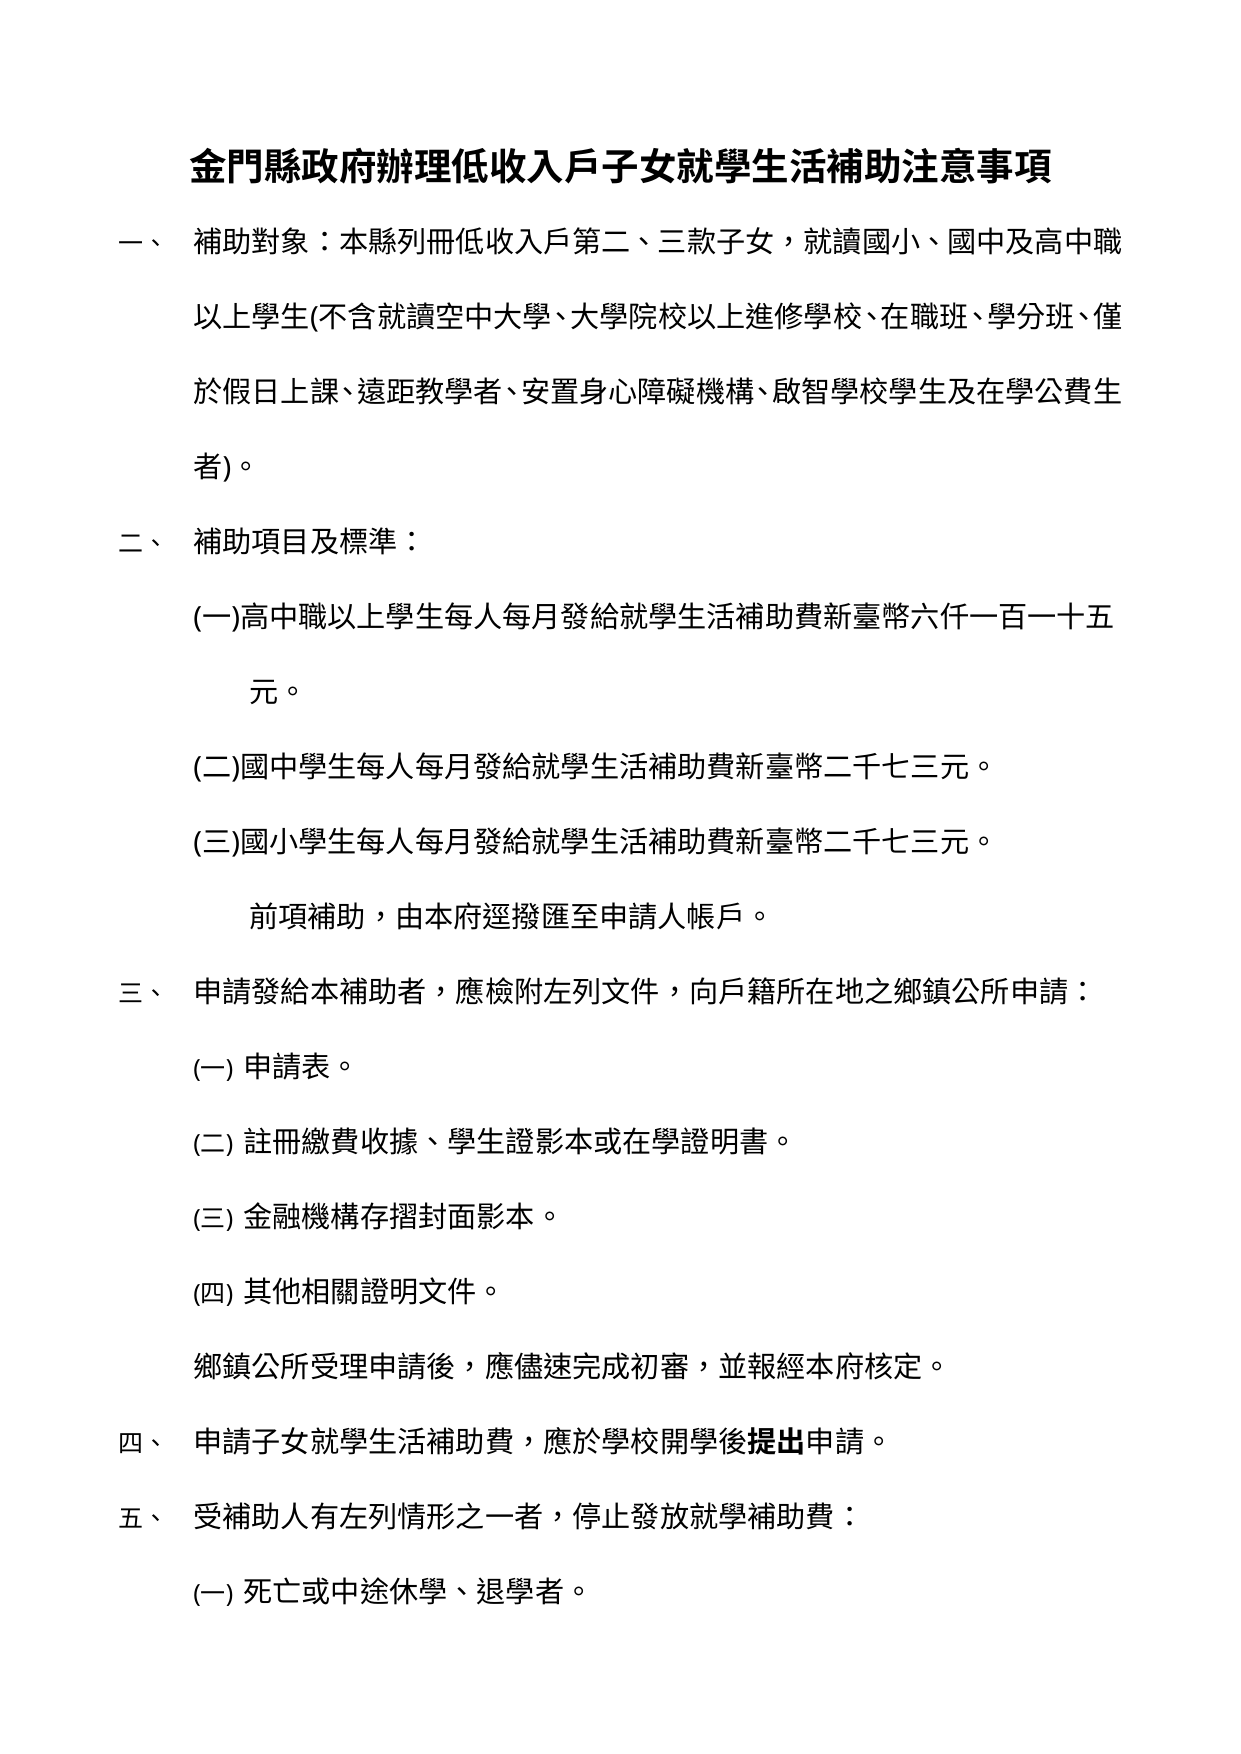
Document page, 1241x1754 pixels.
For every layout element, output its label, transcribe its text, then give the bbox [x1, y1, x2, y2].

list 其他相關證明文件。 [193, 1252, 1122, 1327]
list 註冊繳費收據、學生證影本或在學證明書。 [193, 1102, 1122, 1177]
list 金融機構存摺封面影本。 [193, 1177, 1122, 1252]
list 補助對象：本縣列冊低收入戶第二、三款子女，就讀國小、國中及高中職以上學生(不含就讀空中大學、大學院校以上進修學校、在職班、學分班、僅於假日上課、遠距教學者、安置身心障礙機構、啟智學校學生及在學公費生者)。 [118, 202, 1122, 502]
list 受補助人有左列情形之一者，停止發放就學補助費： [118, 1477, 1122, 1552]
list 補助項目及標準： [118, 502, 1122, 577]
text 前項補助，由本府逕撥匯至申請人帳戶。 [177, 877, 1122, 952]
text (三)國小學生每人每月發給就學生活補助費新臺幣二千七三元。 [193, 802, 1122, 877]
list 申請發給本補助者，應檢附左列文件，向戶籍所在地之鄉鎮公所申請： [118, 952, 1122, 1027]
text (二)國中學生每人每月發給就學生活補助費新臺幣二千七三元。 [193, 727, 1122, 802]
text 鄉鎮公所受理申請後，應儘速完成初審，並報經本府核定。 [193, 1327, 1122, 1402]
list 死亡或中途休學、退學者。 [193, 1552, 1122, 1627]
text (一)高中職以上學生每人每月發給就學生活補助費新臺幣六仟一百一十五元。 [193, 577, 1122, 727]
text 金門縣政府辦理低收入戶子女就學生活補助注意事項 [118, 127, 1122, 202]
list 申請表。 [193, 1027, 1122, 1102]
list 申請子女就學生活補助費，應於學校開學後提出申請。 [118, 1402, 1122, 1477]
